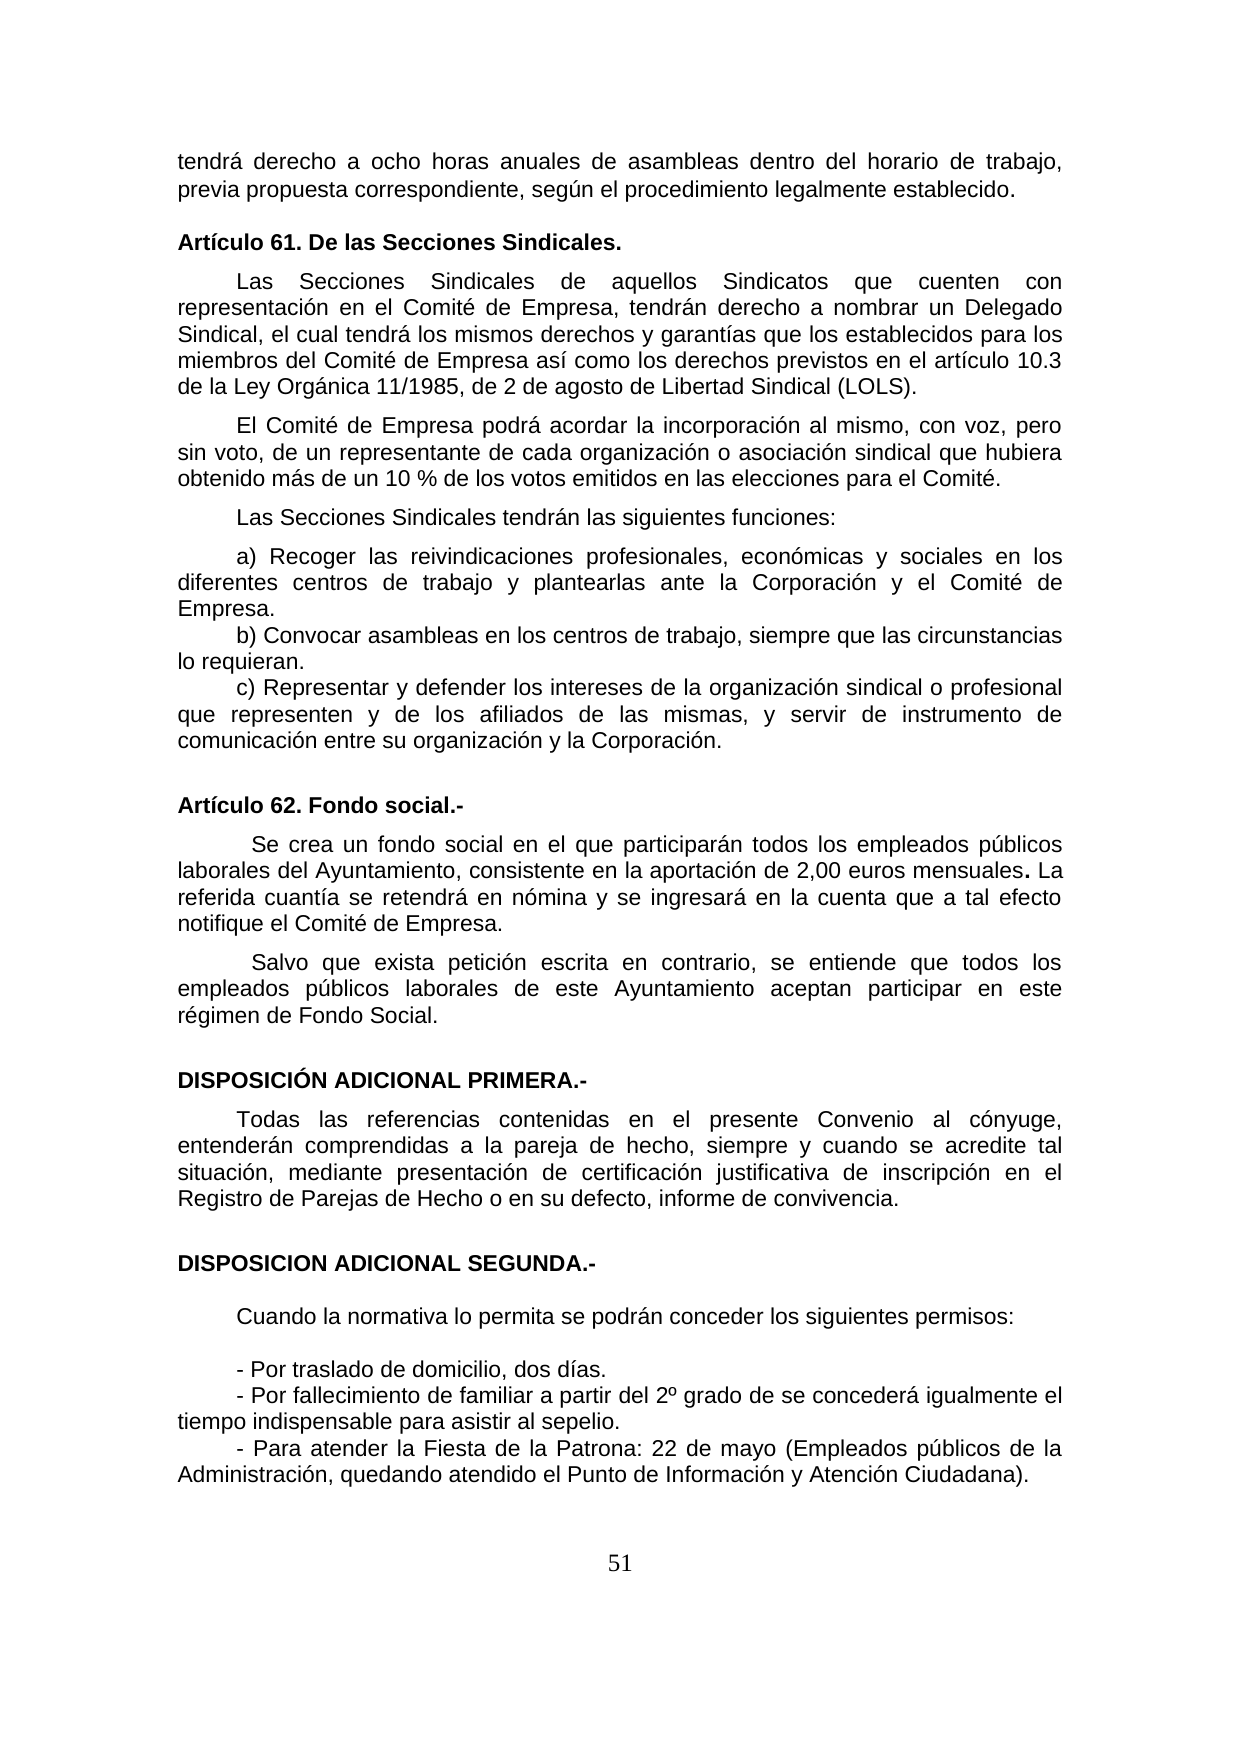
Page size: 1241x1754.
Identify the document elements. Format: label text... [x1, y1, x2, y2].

text tendrá derecho a ocho horas anuales de asambleas dentro del horario de trabajo, previa propuesta correspondiente, según el procedimiento legalmente establecido. [177, 148, 1063, 203]
text - Por fallecimiento de familiar a partir del 2º grado de se concederá igualmente el tiempo indispensable para asistir al sepelio. [177, 1382, 1063, 1434]
text a) Recoger las reivindicaciones profesionales, económicas y sociales en los diferentes centros de trabajo y plantearlas ante la Corporación y el Comité de Empresa. [177, 543, 1063, 622]
text El Comité de Empresa podrá acordar la incorporación al mismo, con voz, pero sin voto, de un representante de cada organización o asociación sindical que hubiera obtenido más de un 10 % de los votos emitidos en las elecciones para el Comité. [177, 412, 1063, 491]
text b) Convocar asambleas en los centros de trabajo, siempre que las circunstancias lo requieran. [177, 622, 1063, 674]
text Artículo 61. De las Secciones Sindicales. [177, 229, 1063, 255]
text Las Secciones Sindicales de aquellos Sindicatos que cuenten con representación en el Comité de Empresa, tendrán derecho a nombrar un Delegado Sindical, el cual tendrá los mismos derechos y garantías que los establecidos para los miembros del Comité de Empresa así como los derechos previstos en el artículo 10.3 de la Ley Orgánica 11/1985, de 2 de agosto de Libertad Sindical (LOLS). [177, 268, 1063, 400]
text c) Representar y defender los intereses de la organización sindical o profesional que representen y de los afiliados de las mismas, y servir de instrumento de comunicación entre su organización y la Corporación. [177, 674, 1063, 753]
text DISPOSICIÓN ADICIONAL PRIMERA.- [177, 1041, 1063, 1093]
text - Por traslado de domicilio, dos días. [177, 1356, 1063, 1382]
text Se crea un fondo social en el que participarán todos los empleados públicos laborales del Ayuntamiento, consistente en la aportación de 2,00 euros mensuales. La referida cuantía se retendrá en nómina y se ingresará en la cuenta que a tal efecto notifique el Comité de Empresa. [177, 831, 1063, 937]
text Salvo que exista petición escrita en contrario, se entiende que todos los empleados públicos laborales de este Ayuntamiento aceptan participar en este régimen de Fondo Social. [177, 949, 1063, 1028]
text Cuando la normativa lo permita se podrán conceder los siguientes permisos: [177, 1303, 1063, 1329]
text - Para atender la Fiesta de la Patrona: 22 de mayo (Empleados públicos de la Administración, quedando atendido el Punto de Información y Atención Ciudadana). [177, 1434, 1063, 1487]
text Todas las referencias contenidas en el presente Convenio al cónyuge, entenderán comprendidas a la pareja de hecho, siempre y cuando se acredite tal situación, mediante presentación de certificación justificativa de inscripción en el Registro de Parejas de Hecho o en su defecto, informe de convivencia. [177, 1106, 1063, 1211]
text DISPOSICION ADICIONAL SEGUNDA.- [177, 1250, 1063, 1276]
text Las Secciones Sindicales tendrán las siguientes funciones: [177, 504, 1063, 530]
text Artículo 62. Fondo social.- [177, 792, 1063, 819]
